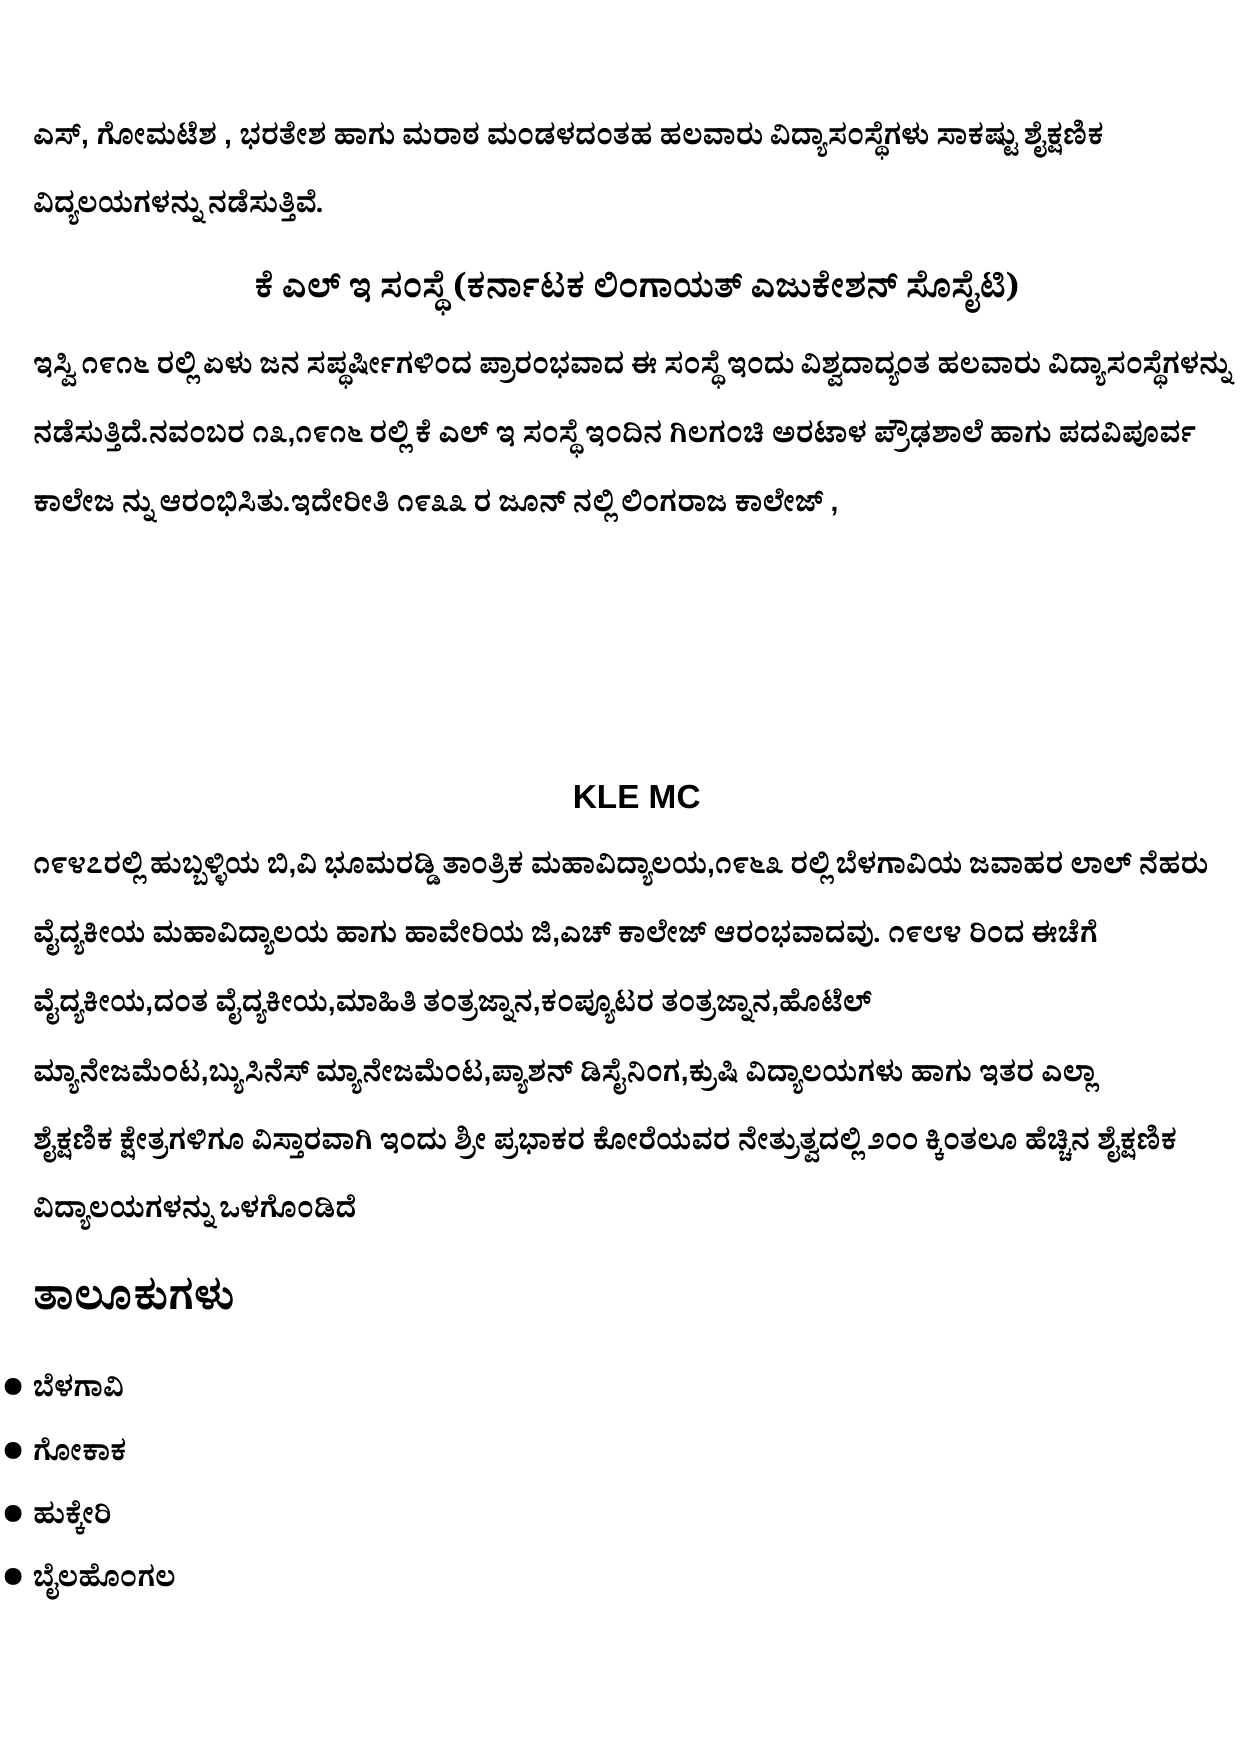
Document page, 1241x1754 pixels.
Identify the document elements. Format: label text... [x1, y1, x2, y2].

subtitle ತಾಲೂಕುಗಳು [33, 1272, 1240, 1338]
list ಗೋಕಾಕ [33, 1434, 1240, 1480]
text ಇಸ್ವಿ ೧೯೧೬ ರಲ್ಲಿ ಏಳು ಜನ ಸಪ್ಥರ್ಷೀಗಳಿ೦ದ ಪ್ರಾರ೦ಭವಾದ ಈ ಸ೦ಸ್ಥೆ ಇ೦ದು ವಿಶ್ವದಾದ್ಯ೦ತ ಹಲವಾರು ವಿದ್ಯಾಸ೦ಸ್ಥೆಗಳನ್ನು ನಡೆಸುತ್ತಿದೆ.ನವ೦ಬರ ೧೩,೧೯೧೬ ರಲ್ಲಿ ಕೆ ಎಲ್ ಇ ಸ೦ಸ್ಥೆ ಇ೦ದಿನ ಗಿಲಗ೦ಚಿ ಅರಟಾಳ ಪ್ರೌಢಶಾಲೆ ಹಾಗು ಪದವಿಪೂರ್ವ ಕಾಲೇಜ ನ್ನು ಆರ೦ಭಿಸಿತು.ಇದೇರೀತಿ ೧೯೩೩ ರ ಜೂನ್ ನಲ್ಲಿ ಲಿ೦ಗರಾಜ ಕಾಲೇಜ್ , [33, 348, 1240, 531]
text ಎಸ್, ಗೋಮಟೆಶ , ಭರತೇಶ ಹಾಗು ಮರಾಠ ಮ೦ಡಳದ೦ತಹ ಹಲವಾರು ವಿದ್ಯಾಸ೦ಸ್ಥೆಗಳು ಸಾಕಷ್ಟು ಶೈಕ್ಷಣಿಕ ವಿದ್ಯಲಯಗಳನ್ನು ನಡೆಸುತ್ತಿವೆ. [33, 118, 1240, 233]
subtitle ಕೆ ಎಲ್ ಇ ಸ೦ಸ್ಥೆ (ಕರ್ನಾಟಕ ಲಿಂಗಾಯತ್ ಎಜುಕೇಶನ್ ಸೊಸೈಟಿ) [33, 268, 1240, 321]
text ೧೯೪೭ರಲ್ಲಿ ಹುಬ್ಬಳ್ಳಿಯ ಬಿ,ವಿ ಭೂಮರಡ್ಡಿ ತಾ೦ತ್ರಿಕ ಮಹಾವಿದ್ಯಾಲಯ,೧೯೬೩ ರಲ್ಲಿ ಬೆಳಗಾವಿಯ ಜವಾಹರ ಲಾಲ್ ನೆಹರು ವೈದ್ಯಕೀಯ ಮಹಾವಿದ್ಯಾಲಯ ಹಾಗು ಹಾವೇರಿಯ ಜಿ,ಎಚ್ ಕಾಲೇಜ್ ಆರ೦ಭವಾದವು. ೧೯೮೪ ರಿ೦ದ ಈಚೆಗೆ ವೈದ್ಯಕೀಯ,ದ೦ತ ವೈದ್ಯಕೀಯ,ಮಾಹಿತಿ ತ೦ತ್ರಜ್ನಾನ,ಕ೦ಪ್ಯೂಟರ ತ೦ತ್ರಜ್ನಾನ,ಹೊಟೆಲ್ ಮ್ಯಾನೇಜಮೆ೦ಟ,ಬ್ಯುಸಿನೆಸ್ ಮ್ಯಾನೇಜಮೆ೦ಟ,ಪ್ಯಾಶನ್ ಡಿಸೈನಿ೦ಗ,ಕ್ರುಷಿ ವಿದ್ಯಾಲಯಗಳು ಹಾಗು ಇತರ ಎಲ್ಲಾ ಶೈಕ್ಷಣಿಕ ಕ್ಷೇತ್ರಗಳಿಗೂ ವಿಸ್ತಾರವಾಗಿ ಇ೦ದು ಶ್ರೀ ಪ್ರಭಾಕರ ಕೋರೆಯವರ ನೇತ್ರುತ್ವದಲ್ಲಿ ೨೦೦ ಕ್ಕಿ೦ತಲೂ ಹೆಚ್ಚಿನ ಶೈಕ್ಷಣಿಕ ವಿದ್ಯಾಲಯಗಳನ್ನು ಒಳಗೊ೦ಡಿದೆ [33, 847, 1240, 1237]
list ಹುಕ್ಕೇರಿ [33, 1498, 1240, 1543]
list ಬೆಳಗಾವಿ [33, 1371, 1240, 1417]
list ಬೈಲಹೊಂಗಲ [33, 1561, 1240, 1606]
text KLE MC [33, 777, 1240, 816]
